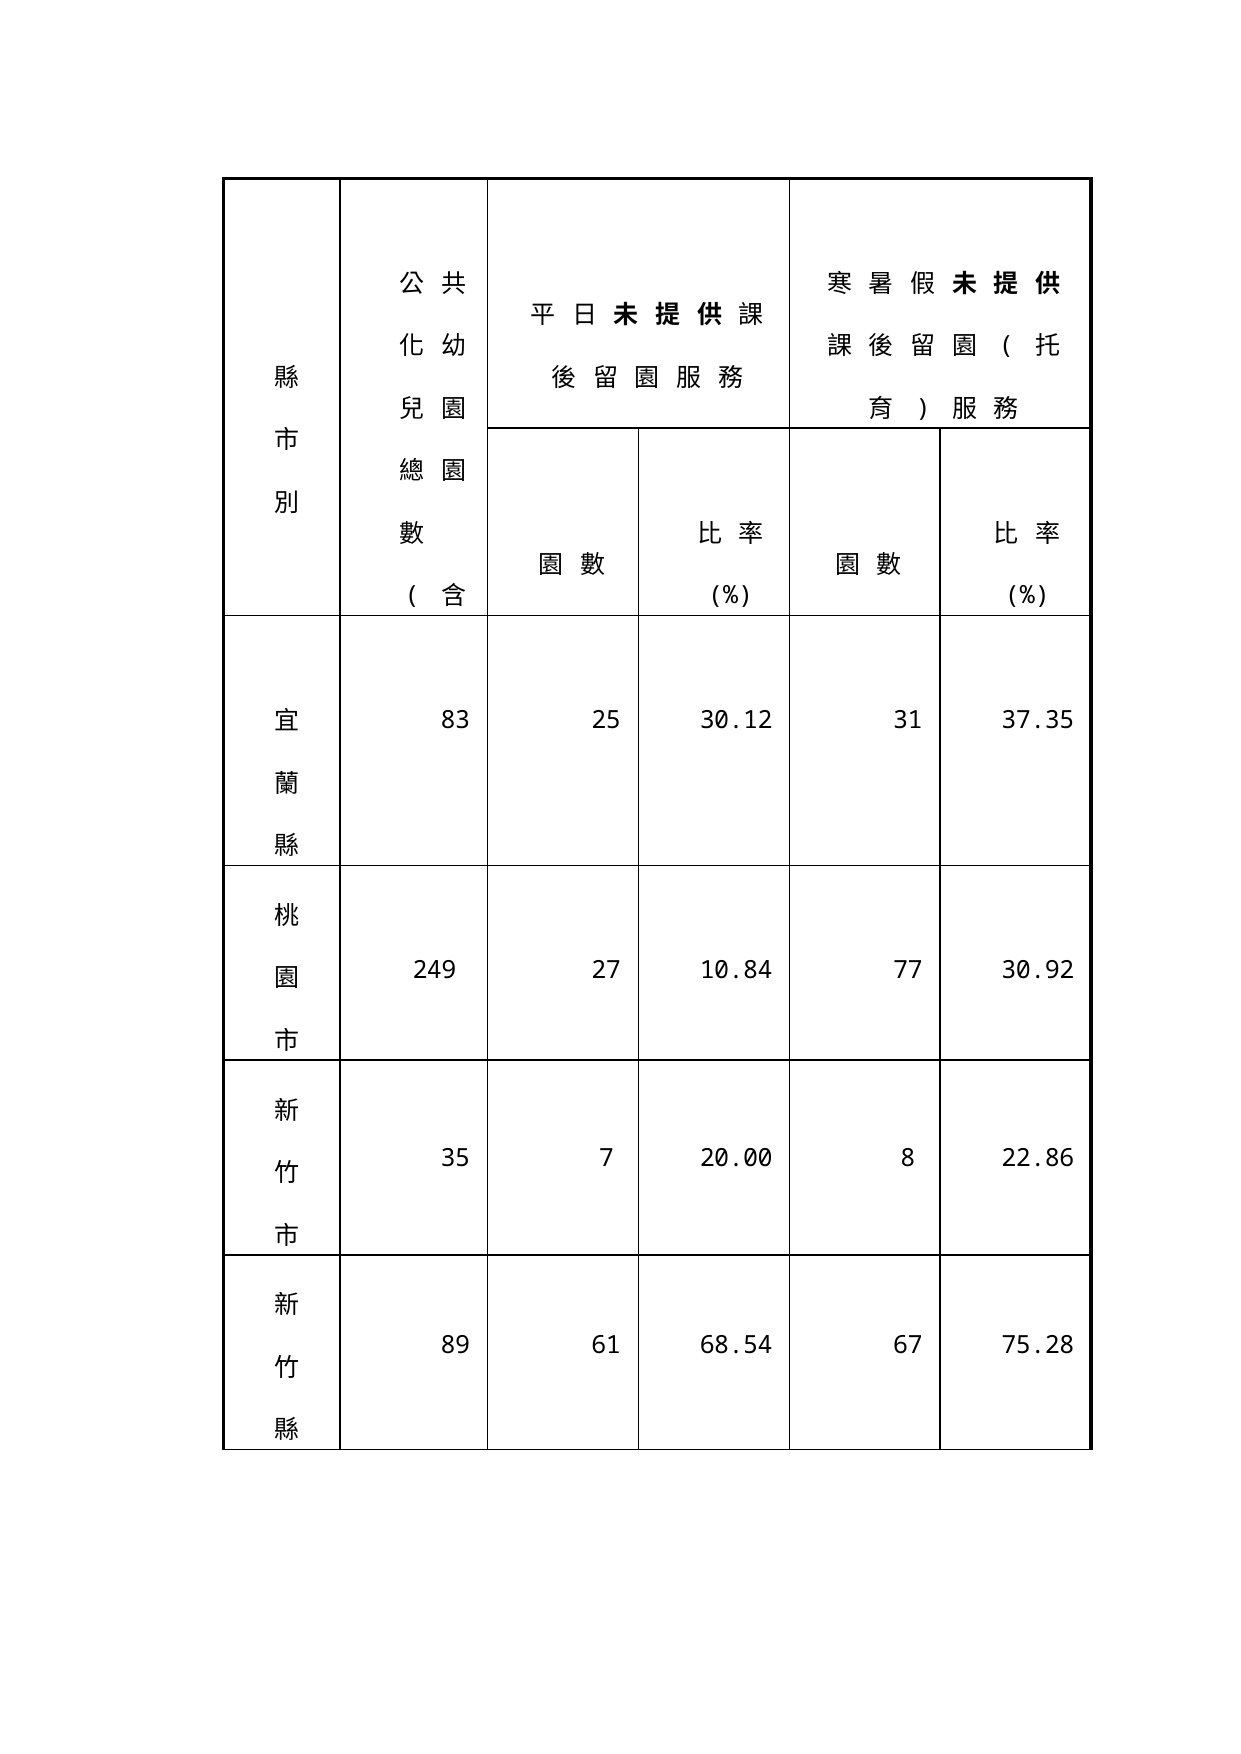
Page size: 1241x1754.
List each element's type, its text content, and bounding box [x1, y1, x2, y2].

table_cell 35 [341, 1061, 487, 1254]
table_cell 249 [341, 866, 487, 1059]
table_cell 75.28 [941, 1256, 1089, 1449]
table_cell 22.86 [941, 1061, 1089, 1254]
table_cell 61 [488, 1256, 638, 1449]
table_cell 新竹市 [225, 1061, 339, 1254]
table_cell 桃園市 [225, 866, 339, 1059]
table_cell 83 [341, 616, 487, 865]
table_cell 宜蘭縣 [225, 616, 339, 865]
table_cell 8 [790, 1061, 939, 1254]
table_cell 31 [790, 616, 939, 865]
table_cell 比率(%) [639, 429, 789, 615]
table_header 公共化幼兒園總園數(含分班) [341, 180, 487, 615]
table_cell 27 [488, 866, 638, 1059]
table_cell 7 [488, 1061, 638, 1254]
table_cell 67 [790, 1256, 939, 1449]
table_cell 37.35 [941, 616, 1089, 865]
table_cell 30.12 [639, 616, 789, 865]
table_header 縣市別 [225, 180, 339, 615]
table_cell 比率(%) [941, 429, 1089, 615]
table_cell 68.54 [639, 1256, 789, 1449]
table_cell 10.84 [639, 866, 789, 1059]
table_header 寒暑假未提供課後留園(托育)服務 [790, 180, 1089, 427]
table_cell 園數 [790, 429, 939, 615]
table_cell 園數 [488, 429, 638, 615]
table_cell 25 [488, 616, 638, 865]
table_cell 新竹縣 [225, 1256, 339, 1449]
table_header 平日未提供課後留園服務 [488, 180, 789, 427]
table_cell 30.92 [941, 866, 1089, 1059]
table_cell 89 [341, 1256, 487, 1449]
table_cell 77 [790, 866, 939, 1059]
table_cell 20.00 [639, 1061, 789, 1254]
